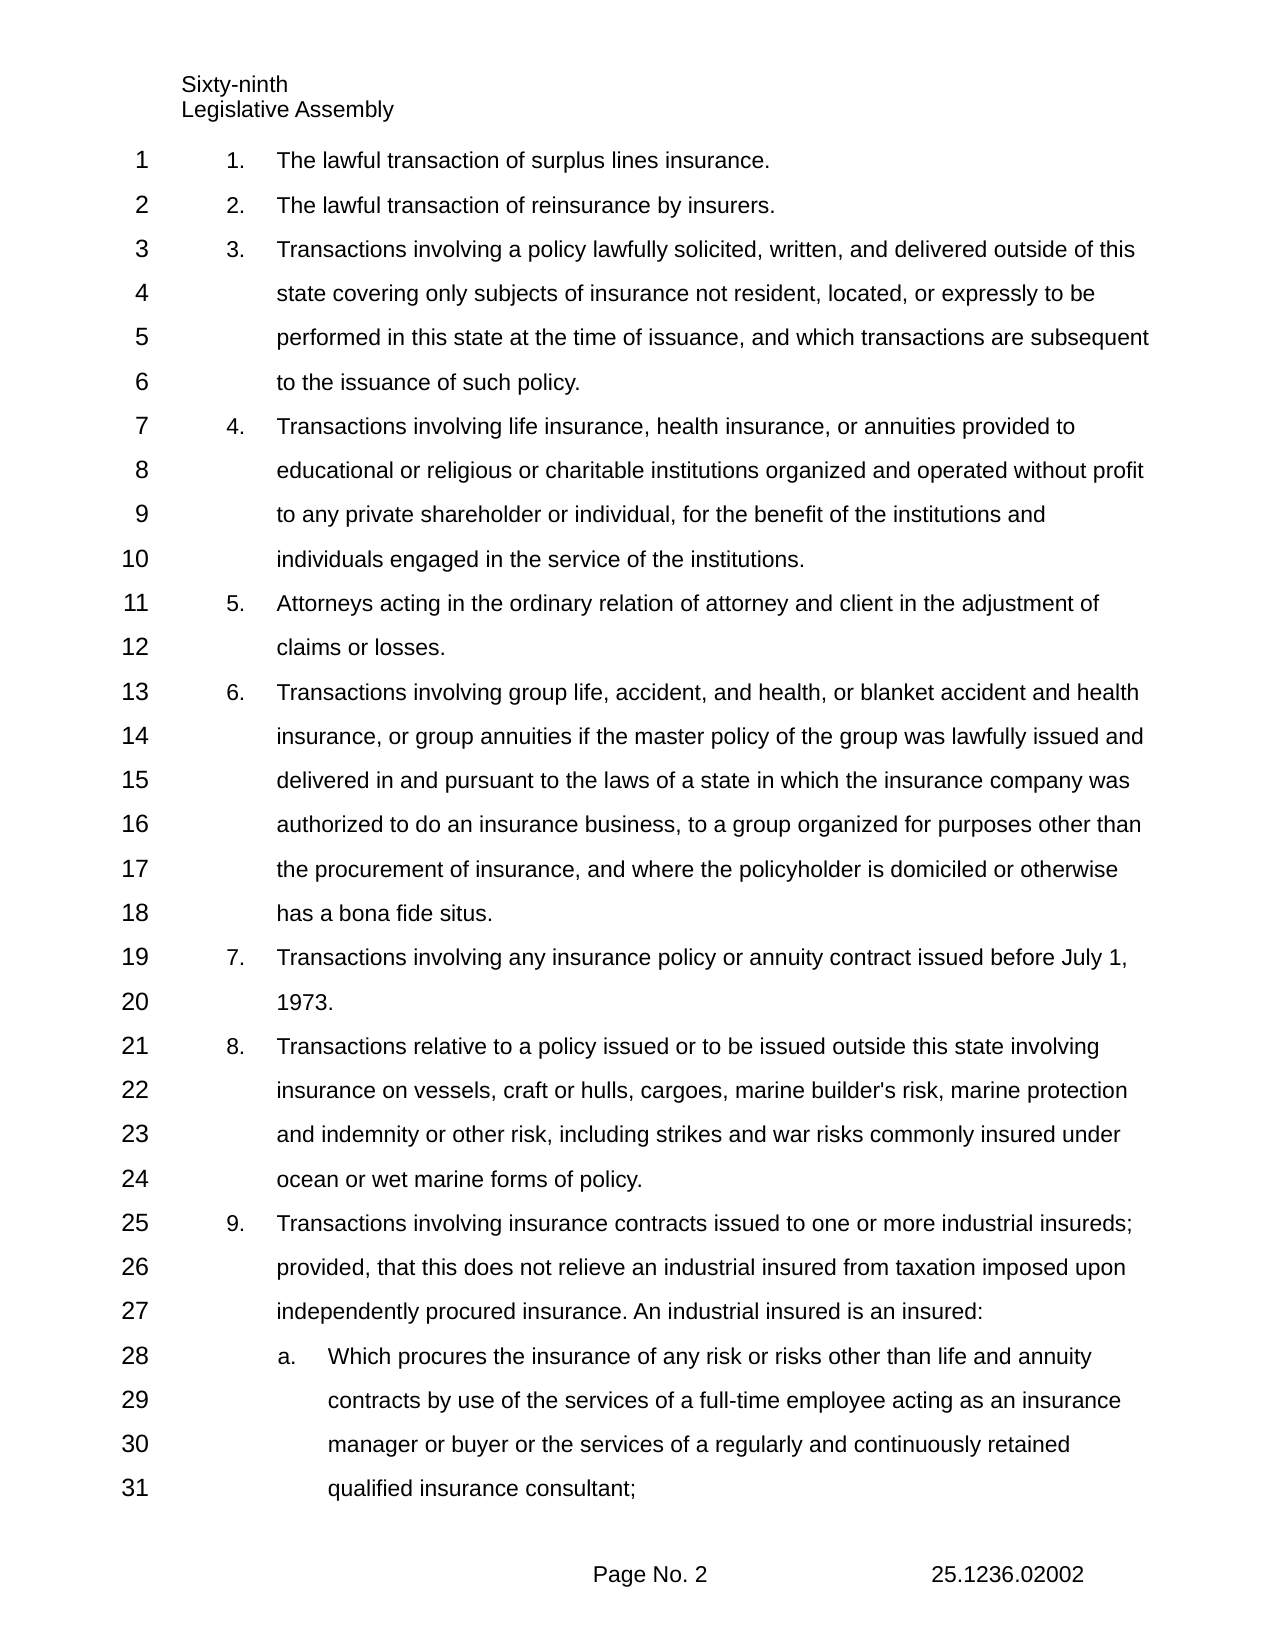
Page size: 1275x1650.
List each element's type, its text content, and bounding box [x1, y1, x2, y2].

text a. Which procures the insurance of any risk or risks other than life and annuity contracts by use of the services of a full‑time employee acting as an insurance manager or buyer or the services of a regularly and continuously retained qualified insurance consultant; [181, 1329, 1154, 1506]
text 3. Transactions involving a policy lawfully solicited, written, and delivered outside of this state covering only subjects of insurance not resident, located, or expressly to be performed in this state at the time of issuance, and which transactions are subsequent to the issuance of such policy. [181, 222, 1154, 399]
text 9. Transactions involving insurance contracts issued to one or more industrial insureds; provided, that this does not relieve an industrial insured from taxation imposed upon independently procured insurance. An industrial insured is an insured: [181, 1196, 1154, 1329]
text 6. Transactions involving group life, accident, and health, or blanket accident and health insurance, or group annuities if the master policy of the group was lawfully issued and delivered in and pursuant to the laws of a state in which the insurance company was authorized to do an insurance business, to a group organized for purposes other than the procurement of insurance, and where the policyholder is domiciled or otherwise has a bona fide situs. [181, 664, 1154, 930]
text 7. Transactions involving any insurance policy or annuity contract issued before July 1, 1973. [181, 930, 1154, 1019]
text 4. Transactions involving life insurance, health insurance, or annuities provided to educational or religious or charitable institutions organized and operated without profit to any private shareholder or individual, for the benefit of the institutions and individuals engaged in the service of the institutions. [181, 399, 1154, 576]
text 5. Attorneys acting in the ordinary relation of attorney and client in the adjustment of claims or losses. [181, 576, 1154, 664]
text 8. Transactions relative to a policy issued or to be issued outside this state involving insurance on vessels, craft or hulls, cargoes, marine builder's risk, marine protection and indemnity or other risk, including strikes and war risks commonly insured under ocean or wet marine forms of policy. [181, 1019, 1154, 1196]
text 1. The lawful transaction of surplus lines insurance. [181, 133, 1154, 178]
text 2. The lawful transaction of reinsurance by insurers. [181, 178, 1154, 222]
